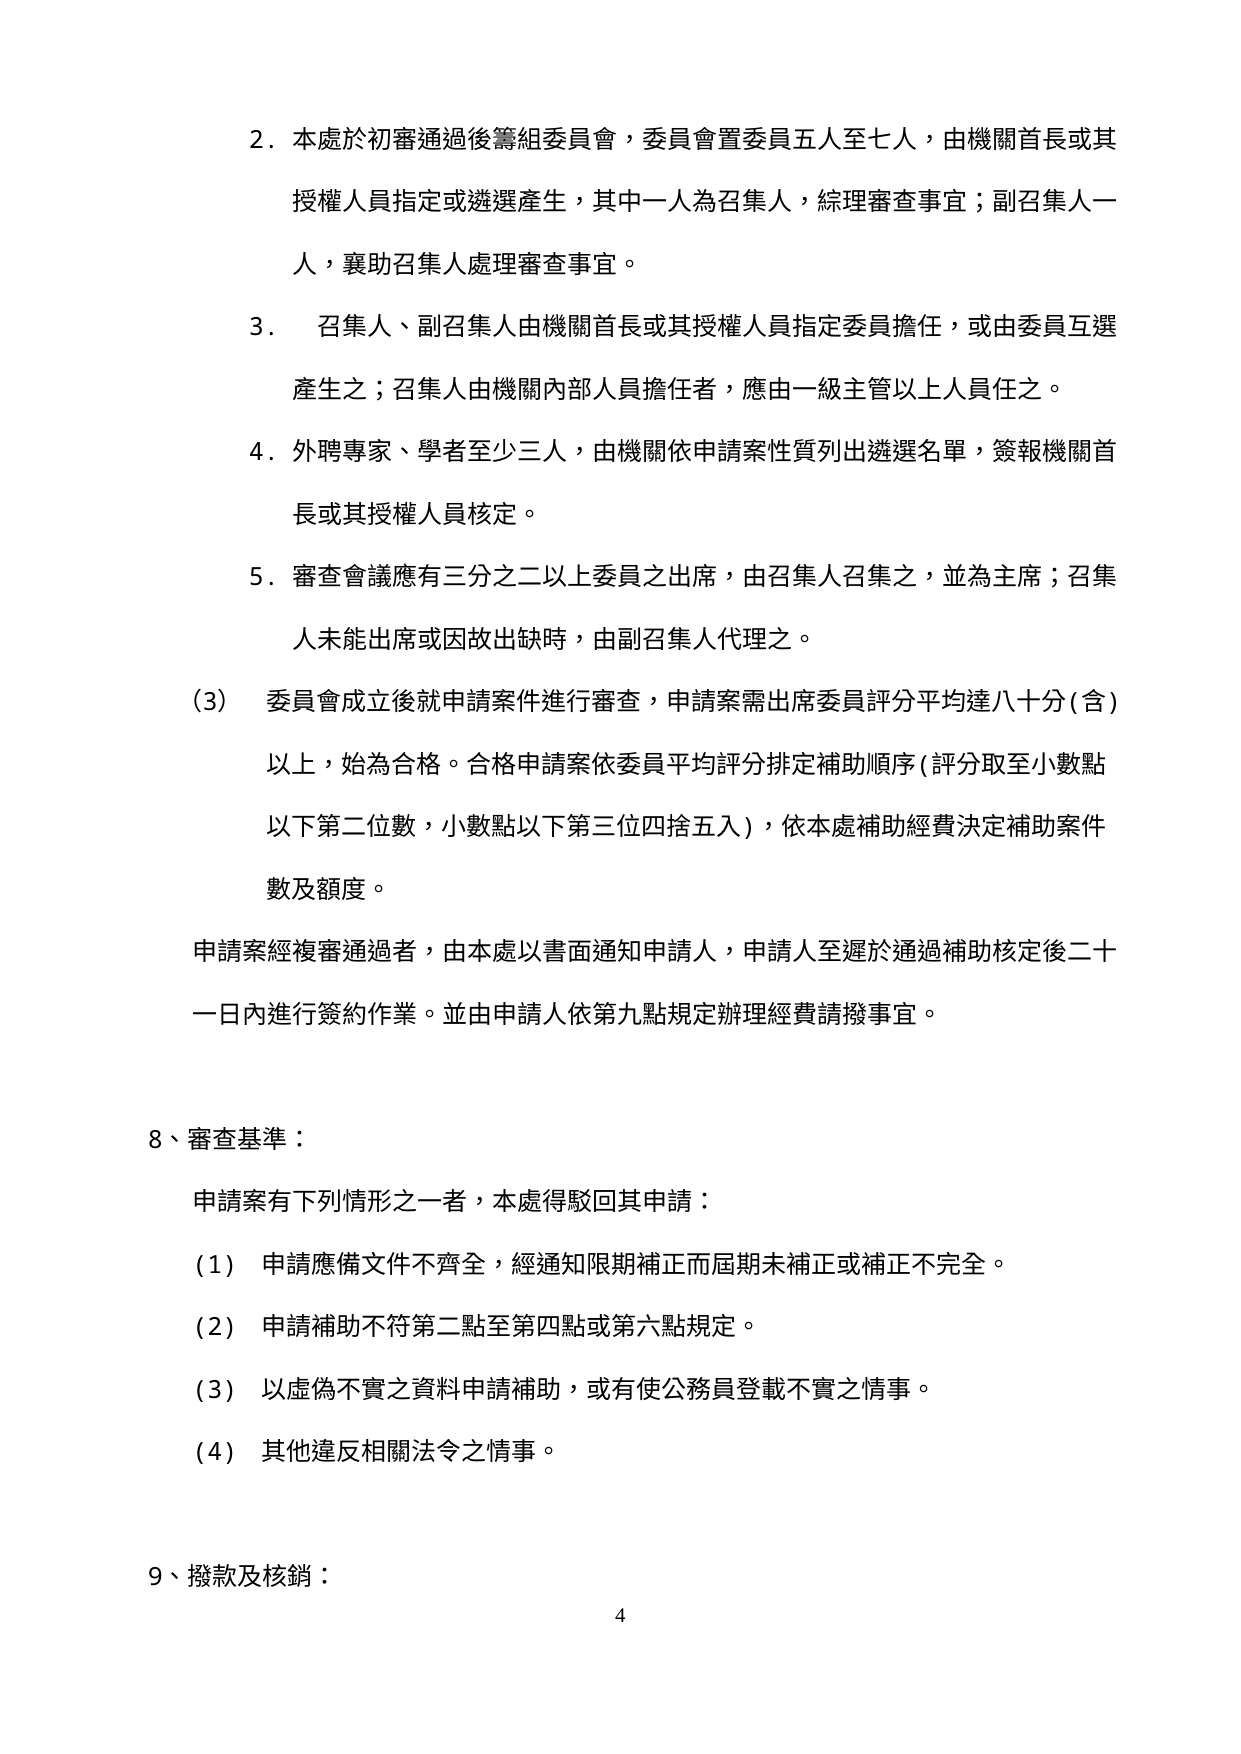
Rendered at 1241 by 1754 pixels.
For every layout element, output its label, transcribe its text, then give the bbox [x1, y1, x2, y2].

list 申請補助不符第二點至第四點或第六點規定。 [192, 1283, 1122, 1346]
text 申請案有下列情形之一者，本處得駁回其申請： [168, 1158, 1122, 1221]
list 撥款及核銷： [148, 1533, 1122, 1596]
list 本處於初審通過後籌組委員會，委員會置委員五人至七人，由機關首長或其授權人員指定或遴選產生，其中一人為召集人，綜理審查事宜；副召集人一人，襄助召集人處理審查事宜。 [249, 96, 1122, 283]
list 以虛偽不實之資料申請補助，或有使公務員登載不實之情事。 [192, 1346, 1122, 1408]
list 審查基準： [148, 1096, 1122, 1158]
list 召集人、副召集人由機關首長或其授權人員指定委員擔任，或由委員互選產生之；召集人由機關內部人員擔任者，應由一級主管以上人員任之。 [249, 283, 1122, 408]
list 其他違反相關法令之情事。 [192, 1408, 1122, 1471]
list 外聘專家、學者至少三人，由機關依申請案性質列出遴選名單，簽報機關首長或其授權人員核定。 [249, 408, 1122, 533]
list 審查會議應有三分之二以上委員之出席，由召集人召集之，並為主席；召集人未能出席或因故出缺時，由副召集人代理之。 [249, 533, 1122, 658]
list 委員會成立後就申請案件進行審查，申請案需出席委員評分平均達八十分(含)以上，始為合格。合格申請案依委員平均評分排定補助順序(評分取至小數點以下第二位數，小數點以下第三位四捨五入)，依本處補助經費決定補助案件數及額度。 [177, 658, 1122, 908]
text 申請案經複審通過者，由本處以書面通知申請人，申請人至遲於通過補助核定後二十一日內進行簽約作業。並由申請人依第九點規定辦理經費請撥事宜。 [192, 908, 1122, 1033]
list 申請應備文件不齊全，經通知限期補正而屆期未補正或補正不完全。 [192, 1221, 1122, 1283]
